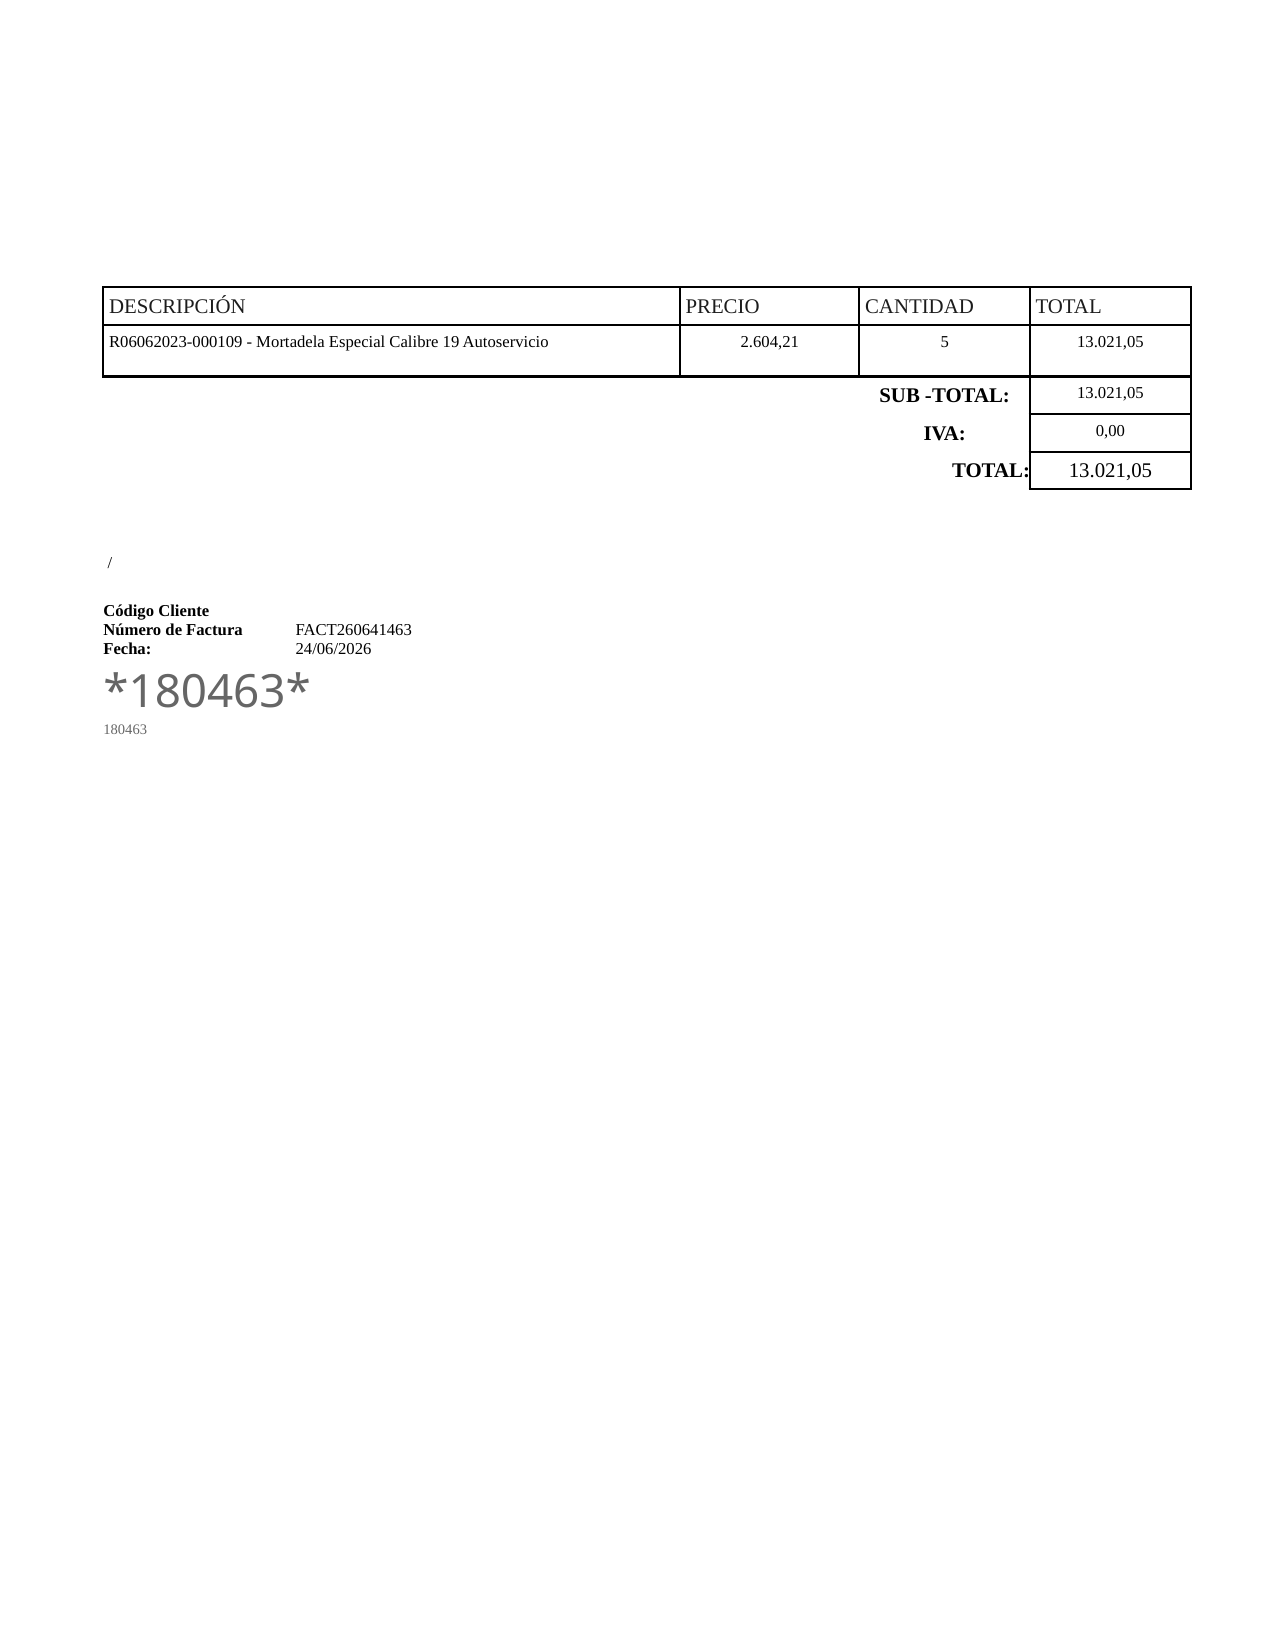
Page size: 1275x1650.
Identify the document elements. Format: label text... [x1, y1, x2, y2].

table_header Código Cliente [103, 601, 295, 620]
table_header [295, 601, 517, 620]
table_cell Número de Factura [103, 620, 295, 639]
table_cell IVA: [859, 413, 1029, 451]
table_cell FACT260641463 [295, 620, 517, 639]
table_header [103, 490, 858, 514]
text 180463 [103, 721, 1137, 737]
table_cell 13.021,05 [1031, 326, 1190, 375]
table_cell TOTAL: [859, 451, 1029, 488]
table_cell 2.604,21 [681, 326, 858, 375]
table_cell [103, 514, 858, 533]
table_cell SUB -TOTAL: [859, 378, 1029, 413]
table_cell R06062023-000109 - Mortadela Especial Calibre 19 Autoservicio [104, 326, 679, 375]
table_cell Fecha: [103, 639, 295, 658]
table_header DESCRIPCIÓN [104, 288, 679, 323]
text *180463* [103, 658, 1137, 721]
table_cell 13.021,05 [1031, 453, 1190, 488]
table_cell 5 [860, 326, 1029, 375]
table_cell 13.021,05 [1031, 378, 1190, 413]
table_cell [103, 534, 858, 553]
table_cell [103, 378, 859, 488]
table_cell 0,00 [1031, 415, 1190, 451]
table_cell 24/06/2026 [295, 639, 517, 658]
table_header PRECIO [681, 288, 858, 323]
table_cell / [103, 553, 858, 572]
table_header TOTAL [1031, 288, 1190, 323]
table_header CANTIDAD [860, 288, 1029, 323]
